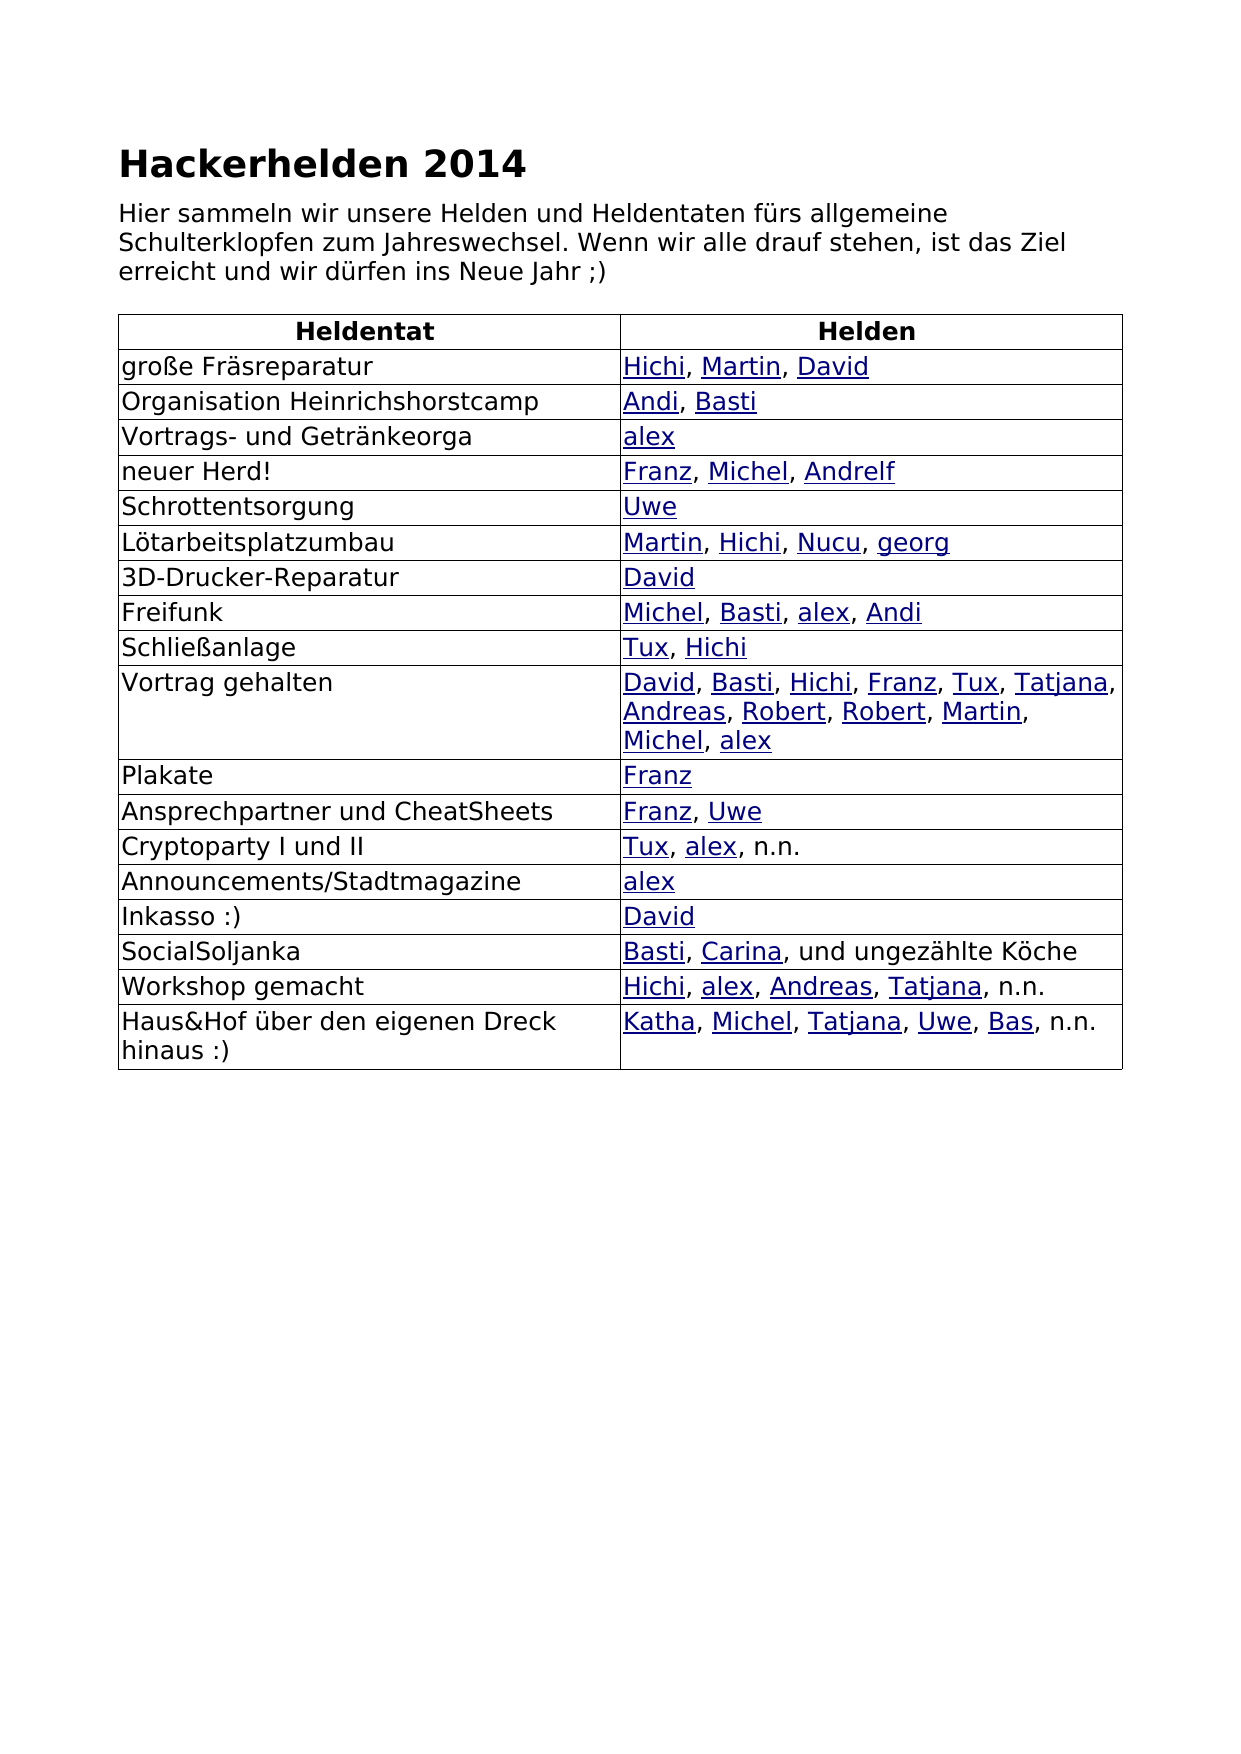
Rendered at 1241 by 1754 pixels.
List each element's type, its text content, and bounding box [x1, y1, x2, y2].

table_cell Hichi, alex, Andreas, Tatjana, n.n. [621, 970, 1122, 1004]
table_cell Organisation Heinrichshorstcamp [119, 385, 620, 419]
table_cell Cryptoparty I und II [119, 830, 620, 864]
table_cell David [621, 900, 1122, 934]
table_header Heldentat [119, 315, 620, 349]
table_cell Haus&Hof über den eigenen Dreck hinaus :) [119, 1005, 620, 1068]
table_cell Franz [621, 760, 1122, 794]
table_cell Franz, Michel, Andrelf [621, 456, 1122, 489]
table_cell Andi, Basti [621, 385, 1122, 419]
table_cell alex [621, 420, 1122, 454]
table_cell Plakate [119, 760, 620, 794]
table_cell Freifunk [119, 596, 620, 630]
table_cell 3D-Drucker-Reparatur [119, 561, 620, 595]
table_cell Uwe [621, 491, 1122, 525]
table_cell Franz, Uwe [621, 795, 1122, 829]
table_cell Schrottentsorgung [119, 491, 620, 525]
table_cell Michel, Basti, alex, Andi [621, 596, 1122, 630]
table_cell David [621, 561, 1122, 595]
table_cell Workshop gemacht [119, 970, 620, 1004]
table_cell Martin, Hichi, Nucu, georg [621, 526, 1122, 560]
table_cell Ansprechpartner und CheatSheets [119, 795, 620, 829]
table_cell neuer Herd! [119, 456, 620, 489]
text Hier sammeln wir unsere Helden und Heldentaten fürs allgemeine Schulterklopfen zum Jahreswechsel. Wenn wir alle drauf stehen, ist das Ziel erreicht und wir dürfen ins Neue Jahr ;) [118, 199, 1122, 287]
table_cell Inkasso :) [119, 900, 620, 934]
table_cell Tux, alex, n.n. [621, 830, 1122, 864]
table_cell SocialSoljanka [119, 935, 620, 969]
table_cell Tux, Hichi [621, 631, 1122, 665]
table_cell Vortrags- und Getränkeorga [119, 420, 620, 454]
table_cell Announcements/Stadtmagazine [119, 865, 620, 899]
table_header Helden [621, 315, 1122, 349]
subtitle Hackerhelden 2014 [118, 143, 1122, 187]
table_cell Schließanlage [119, 631, 620, 665]
table_cell Lötarbeitsplatzumbau [119, 526, 620, 560]
table_cell Vortrag gehalten [119, 666, 620, 758]
table_cell große Fräsreparatur [119, 350, 620, 384]
table_cell David, Basti, Hichi, Franz, Tux, Tatjana, Andreas, Robert, Robert, Martin, Michel, alex [621, 666, 1122, 758]
table_cell Katha, Michel, Tatjana, Uwe, Bas, n.n. [621, 1005, 1122, 1068]
table_cell Basti, Carina, und ungezählte Köche [621, 935, 1122, 969]
table_cell alex [621, 865, 1122, 899]
table_cell Hichi, Martin, David [621, 350, 1122, 384]
